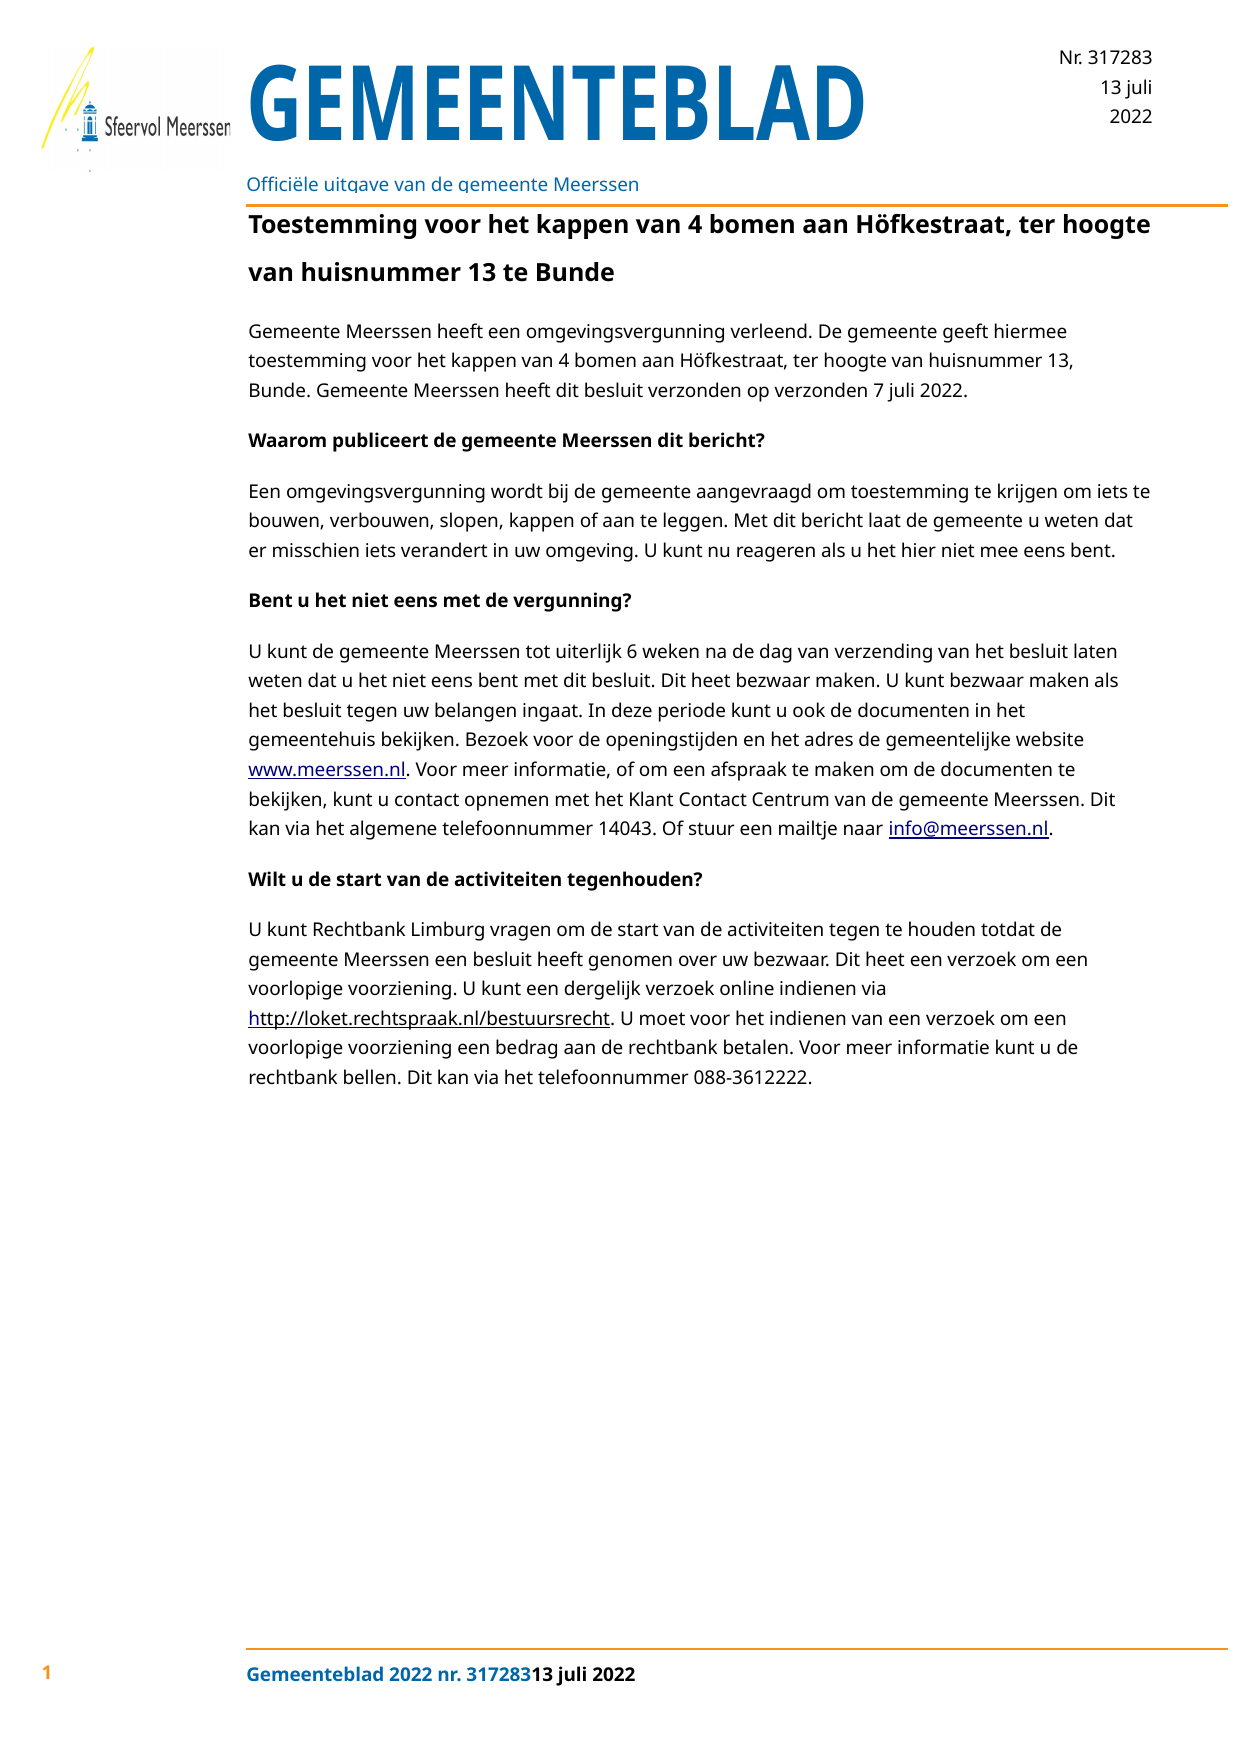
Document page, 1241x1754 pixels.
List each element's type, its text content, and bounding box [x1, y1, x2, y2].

text Bent u het niet eens met de vergunning? [248, 587, 1152, 613]
text U kunt Rechtbank Limburg vragen om de start van de activiteiten tegen te houden totdat de gemeente Meerssen een besluit heeft genomen over uw bezwaar. Dit heet een verzoek om een voorlopige voorziening. U kunt een dergelijk verzoek online indienen via http://loket.rechtspraak.nl/bestuursrecht. U moet voor het indienen van een verzoek om een voorlopige voorziening een bedrag aan de rechtbank betalen. Voor meer informatie kunt u de rechtbank bellen. Dit kan via het telefoonnummer 088-3612222. [248, 916, 1152, 1090]
text U kunt de gemeente Meerssen tot uiterlijk 6 weken na de dag van verzending van het besluit laten weten dat u het niet eens bent met dit besluit. Dit heet bezwaar maken. U kunt bezwaar maken als het besluit tegen uw belangen ingaat. In deze periode kunt u ook de documenten in het gemeentehuis bekijken. Bezoek voor de openingstijden en het adres de gemeentelijke website www.meerssen.nl. Voor meer informatie, of om een afspraak te maken om de documenten te bekijken, kunt u contact opnemen met het Klant Contact Centrum van de gemeente Meerssen. Dit kan via het algemene telefoonnummer 14043. Of stuur een mailtje naar info@meerssen.nl. [248, 638, 1152, 841]
text Toestemming voor het kappen van 4 bomen aan Höfkestraat, ter hoogte van huisnummer 13 te Bunde [248, 207, 1152, 288]
text Waarom publiceert de gemeente Meerssen dit bericht? [248, 427, 1152, 453]
picture [41, 47, 231, 172]
text Een omgevingsvergunning wordt bij de gemeente aangevraagd om toestemming te krijgen om iets te bouwen, verbouwen, slopen, kappen of aan te leggen. Met dit bericht laat de gemeente u weten dat er misschien iets verandert in uw omgeving. U kunt nu reageren als u het hier niet mee eens bent. [248, 478, 1152, 563]
text Wilt u de start van de activiteiten tegenhouden? [248, 866, 1152, 892]
text Gemeente Meerssen heeft een omgevingsvergunning verleend. De gemeente geeft hiermee toestemming voor het kappen van 4 bomen aan Höfkestraat, ter hoogte van huisnummer 13, Bunde. Gemeente Meerssen heeft dit besluit verzonden op verzonden 7 juli 2022. [248, 318, 1152, 403]
